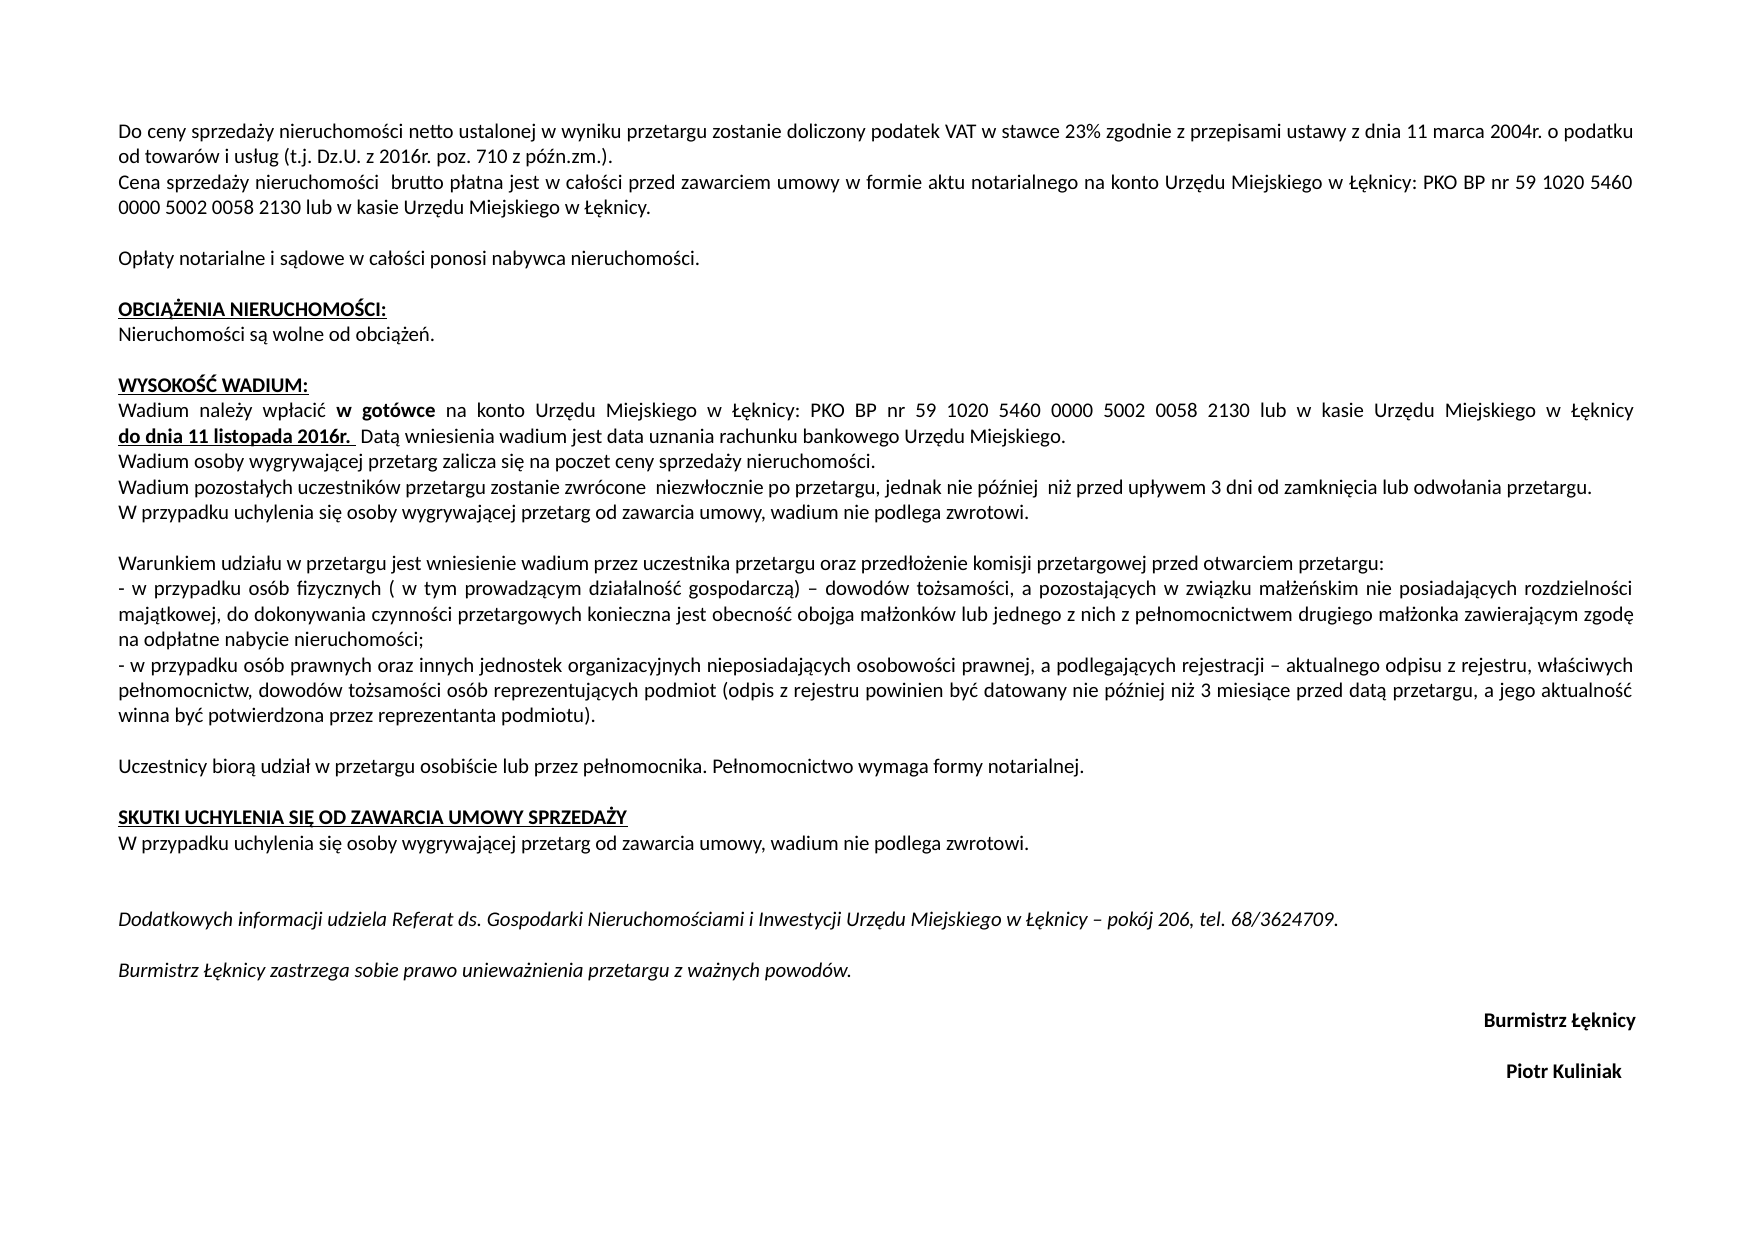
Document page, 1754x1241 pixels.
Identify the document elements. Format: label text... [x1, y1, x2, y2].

text Cena sprzedaży nieruchomości brutto płatna jest w całości przed zawarciem umowy w formie aktu notarialnego na konto Urzędu Miejskiego w Łęknicy: PKO BP nr 59 1020 5460 0000 5002 0058 2130 lub w kasie Urzędu Miejskiego w Łęknicy. [118, 169, 1636, 220]
text Piotr Kuliniak [118, 1058, 1636, 1084]
text Opłaty notarialne i sądowe w całości ponosi nabywca nieruchomości. [118, 245, 1636, 271]
text W przypadku uchylenia się osoby wygrywającej przetarg od zawarcia umowy, wadium nie podlega zwrotowi. [118, 499, 1636, 525]
text Dodatkowych informacji udziela Referat ds. Gospodarki Nieruchomościami i Inwestycji Urzędu Miejskiego w Łęknicy – pokój 206, tel. 68/3624709. [118, 906, 1636, 931]
text Burmistrz Łęknicy zastrzega sobie prawo unieważnienia przetargu z ważnych powodów. [118, 957, 1636, 982]
text Wadium pozostałych uczestników przetargu zostanie zwrócone niezwłocznie po przetargu, jednak nie później niż przed upływem 3 dni od zamknięcia lub odwołania przetargu. [118, 474, 1636, 499]
text SKUTKI UCHYLENIA SIĘ OD ZAWARCIA UMOWY SPRZEDAŻY [118, 804, 1636, 830]
text Do ceny sprzedaży nieruchomości netto ustalonej w wyniku przetargu zostanie doliczony podatek VAT w stawce 23% zgodnie z przepisami ustawy z dnia 11 marca 2004r. o podatku od towarów i usług (t.j. Dz.U. z 2016r. poz. 710 z późn.zm.). [118, 118, 1636, 169]
text W przypadku uchylenia się osoby wygrywającej przetarg od zawarcia umowy, wadium nie podlega zwrotowi. [118, 830, 1636, 855]
text Nieruchomości są wolne od obciążeń. [118, 321, 1636, 347]
text Wadium należy wpłacić w gotówce na konto Urzędu Miejskiego w Łęknicy: PKO BP nr 59 1020 5460 0000 5002 0058 2130 lub w kasie Urzędu Miejskiego w Łęknicy do dnia 11 listopada 2016r. Datą wniesienia wadium jest data uznania rachunku bankowego Urzędu Miejskiego. [118, 398, 1636, 448]
text Wadium osoby wygrywającej przetarg zalicza się na poczet ceny sprzedaży nieruchomości. [118, 448, 1636, 474]
text Warunkiem udziału w przetargu jest wniesienie wadium przez uczestnika przetargu oraz przedłożenie komisji przetargowej przed otwarciem przetargu: [118, 550, 1636, 576]
text - w przypadku osób prawnych oraz innych jednostek organizacyjnych nieposiadających osobowości prawnej, a podlegających rejestracji – aktualnego odpisu z rejestru, właściwych pełnomocnictw, dowodów tożsamości osób reprezentujących podmiot (odpis z rejestru powinien być datowany nie później niż 3 miesiące przed datą przetargu, a jego aktualność winna być potwierdzona przez reprezentanta podmiotu). [118, 652, 1636, 728]
text OBCIĄŻENIA NIERUCHOMOŚCI: [118, 296, 1636, 321]
text Uczestnicy biorą udział w przetargu osobiście lub przez pełnomocnika. Pełnomocnictwo wymaga formy notarialnej. [118, 753, 1636, 779]
text WYSOKOŚĆ WADIUM: [118, 372, 1636, 398]
text Burmistrz Łęknicy [118, 1008, 1636, 1033]
text - w przypadku osób fizycznych ( w tym prowadzącym działalność gospodarczą) – dowodów tożsamości, a pozostających w związku małżeńskim nie posiadających rozdzielności majątkowej, do dokonywania czynności przetargowych konieczna jest obecność obojga małżonków lub jednego z nich z pełnomocnictwem drugiego małżonka zawierającym zgodę na odpłatne nabycie nieruchomości; [118, 576, 1636, 652]
